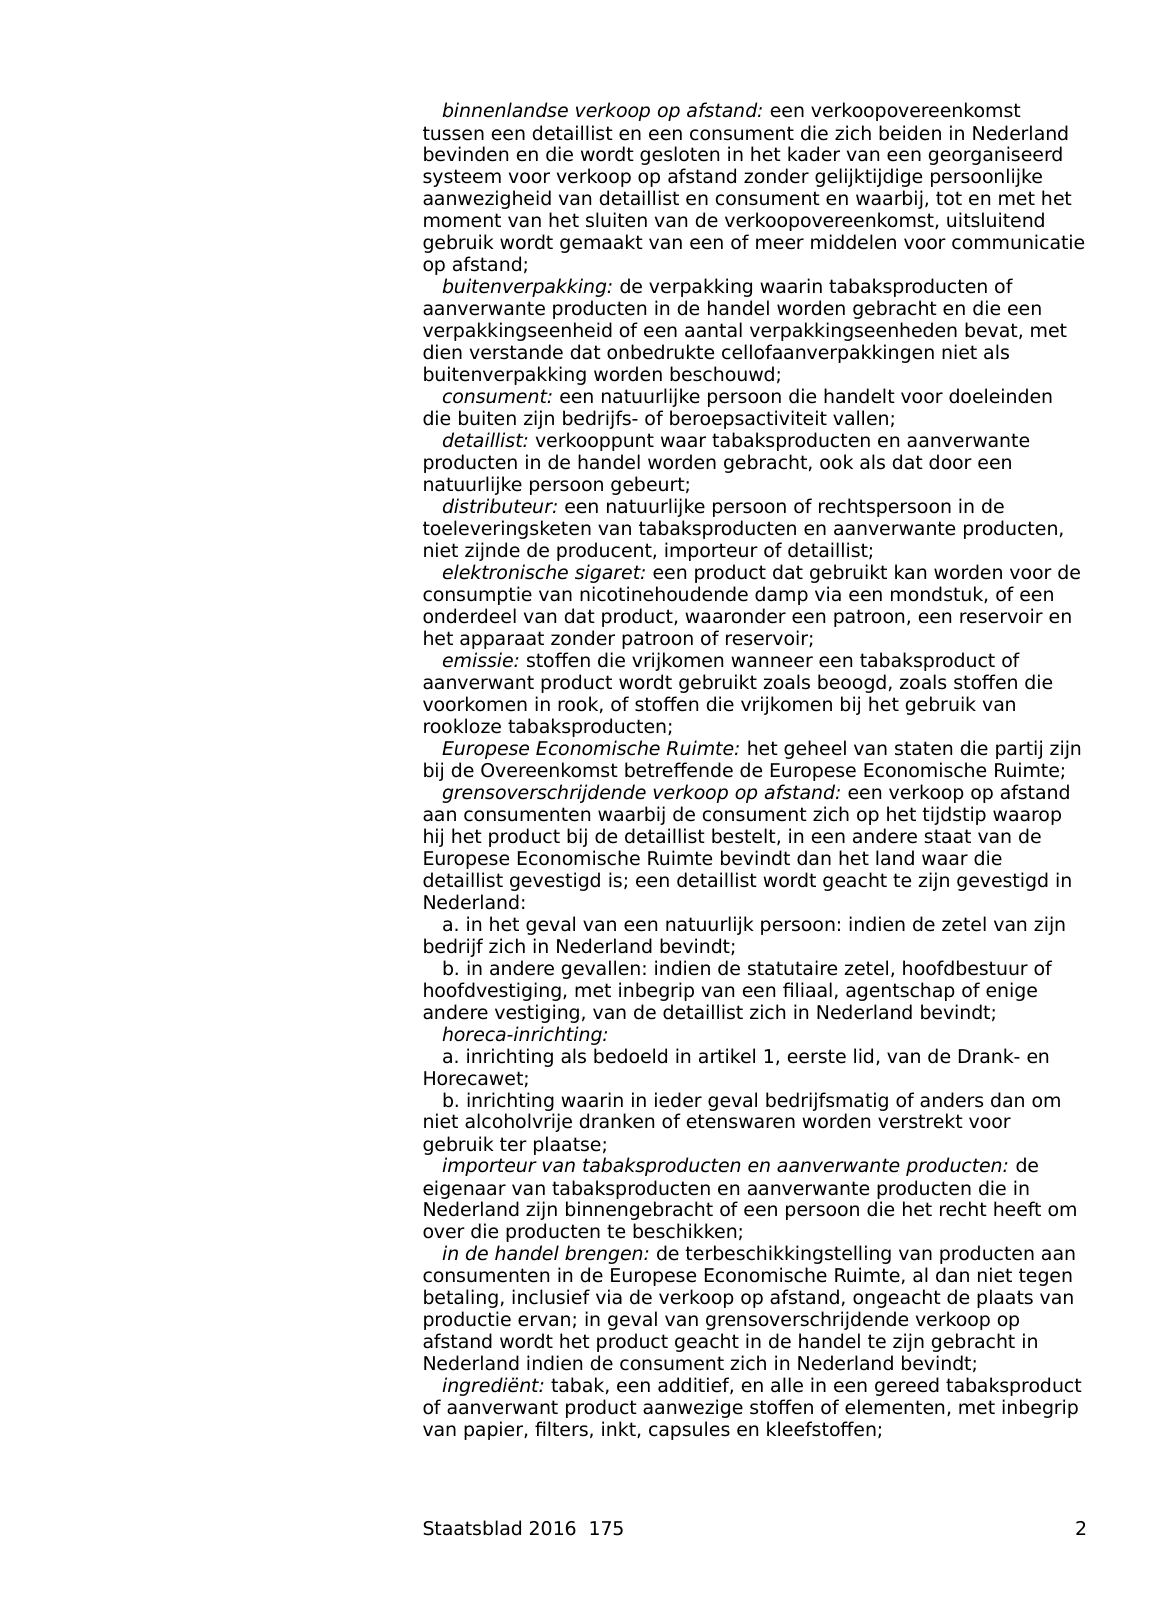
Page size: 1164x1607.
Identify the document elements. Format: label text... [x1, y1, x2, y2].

text b. inrichting waarin in ieder geval bedrijfsmatig of anders dan om niet alcoholvrije dranken of etenswaren worden verstrekt voor gebruik ter plaatse; [422, 1089, 1087, 1155]
text grensoverschrijdende verkoop op afstand: een verkoop op afstand aan consumenten waarbij de consument zich op het tijdstip waarop hij het product bij de detaillist bestelt, in een andere staat van de Europese Economische Ruimte bevindt dan het land waar die detaillist gevestigd is; een detaillist wordt geacht te zijn gevestigd in Nederland: [422, 782, 1087, 914]
text in de handel brengen: de terbeschikkingstelling van producten aan consumenten in de Europese Economische Ruimte, al dan niet tegen betaling, inclusief via de verkoop op afstand, ongeacht de plaats van productie ervan; in geval van grensoverschrijdende verkoop op afstand wordt het product geacht in de handel te zijn gebracht in Nederland indien de consument zich in Nederland bevindt; [422, 1243, 1087, 1375]
text buitenverpakking: de verpakking waarin tabaksproducten of aanverwante producten in de handel worden gebracht en die een verpakkingseenheid of een aantal verpakkingseenheden bevat, met dien verstande dat onbedrukte cellofaanverpakkingen niet als buitenverpakking worden beschouwd; [422, 276, 1087, 386]
text importeur van tabaksproducten en aanverwante producten: de eigenaar van tabaksproducten en aanverwante producten die in Nederland zijn binnengebracht of een persoon die het recht heeft om over die producten te beschikken; [422, 1155, 1087, 1243]
text horeca-inrichting: [422, 1023, 1087, 1046]
text consument: een natuurlijke persoon die handelt voor doeleinden die buiten zijn bedrijfs- of beroepsactiviteit vallen; [422, 386, 1087, 430]
text elektronische sigaret: een product dat gebruikt kan worden voor de consumptie van nicotinehoudende damp via een mondstuk, of een onderdeel van dat product, waaronder een patroon, een reservoir en het apparaat zonder patroon of reservoir; [422, 562, 1087, 650]
text emissie: stoffen die vrijkomen wanneer een tabaksproduct of aanverwant product wordt gebruikt zoals beoogd, zoals stoffen die voorkomen in rook, of stoffen die vrijkomen bij het gebruik van rookloze tabaksproducten; [422, 650, 1087, 738]
text detaillist: verkooppunt waar tabaksproducten en aanverwante producten in de handel worden gebracht, ook als dat door een natuurlijke persoon gebeurt; [422, 430, 1087, 496]
text ingrediënt: tabak, een additief, en alle in een gereed tabaksproduct of aanverwant product aanwezige stoffen of elementen, met inbegrip van papier, filters, inkt, capsules en kleefstoffen; [422, 1375, 1087, 1441]
text a. in het geval van een natuurlijk persoon: indien de zetel van zijn bedrijf zich in Nederland bevindt; [422, 914, 1087, 958]
text Europese Economische Ruimte: het geheel van staten die partij zijn bij de Overeenkomst betreffende de Europese Economische Ruimte; [422, 738, 1087, 782]
text b. in andere gevallen: indien de statutaire zetel, hoofdbestuur of hoofdvestiging, met inbegrip van een filiaal, agentschap of enige andere vestiging, van de detaillist zich in Nederland bevindt; [422, 958, 1087, 1023]
text a. inrichting als bedoeld in artikel 1, eerste lid, van de Drank- en Horecawet; [422, 1046, 1087, 1089]
text binnenlandse verkoop op afstand: een verkoopovereenkomst tussen een detaillist en een consument die zich beiden in Nederland bevinden en die wordt gesloten in het kader van een georganiseerd systeem voor verkoop op afstand zonder gelijktijdige persoonlijke aanwezigheid van detaillist en consument en waarbij, tot en met het moment van het sluiten van de verkoopovereenkomst, uitsluitend gebruik wordt gemaakt van een of meer middelen voor communicatie op afstand; [422, 100, 1087, 276]
text distributeur: een natuurlijke persoon of rechtspersoon in de toeleveringsketen van tabaksproducten en aanverwante producten, niet zijnde de producent, importeur of detaillist; [422, 496, 1087, 562]
